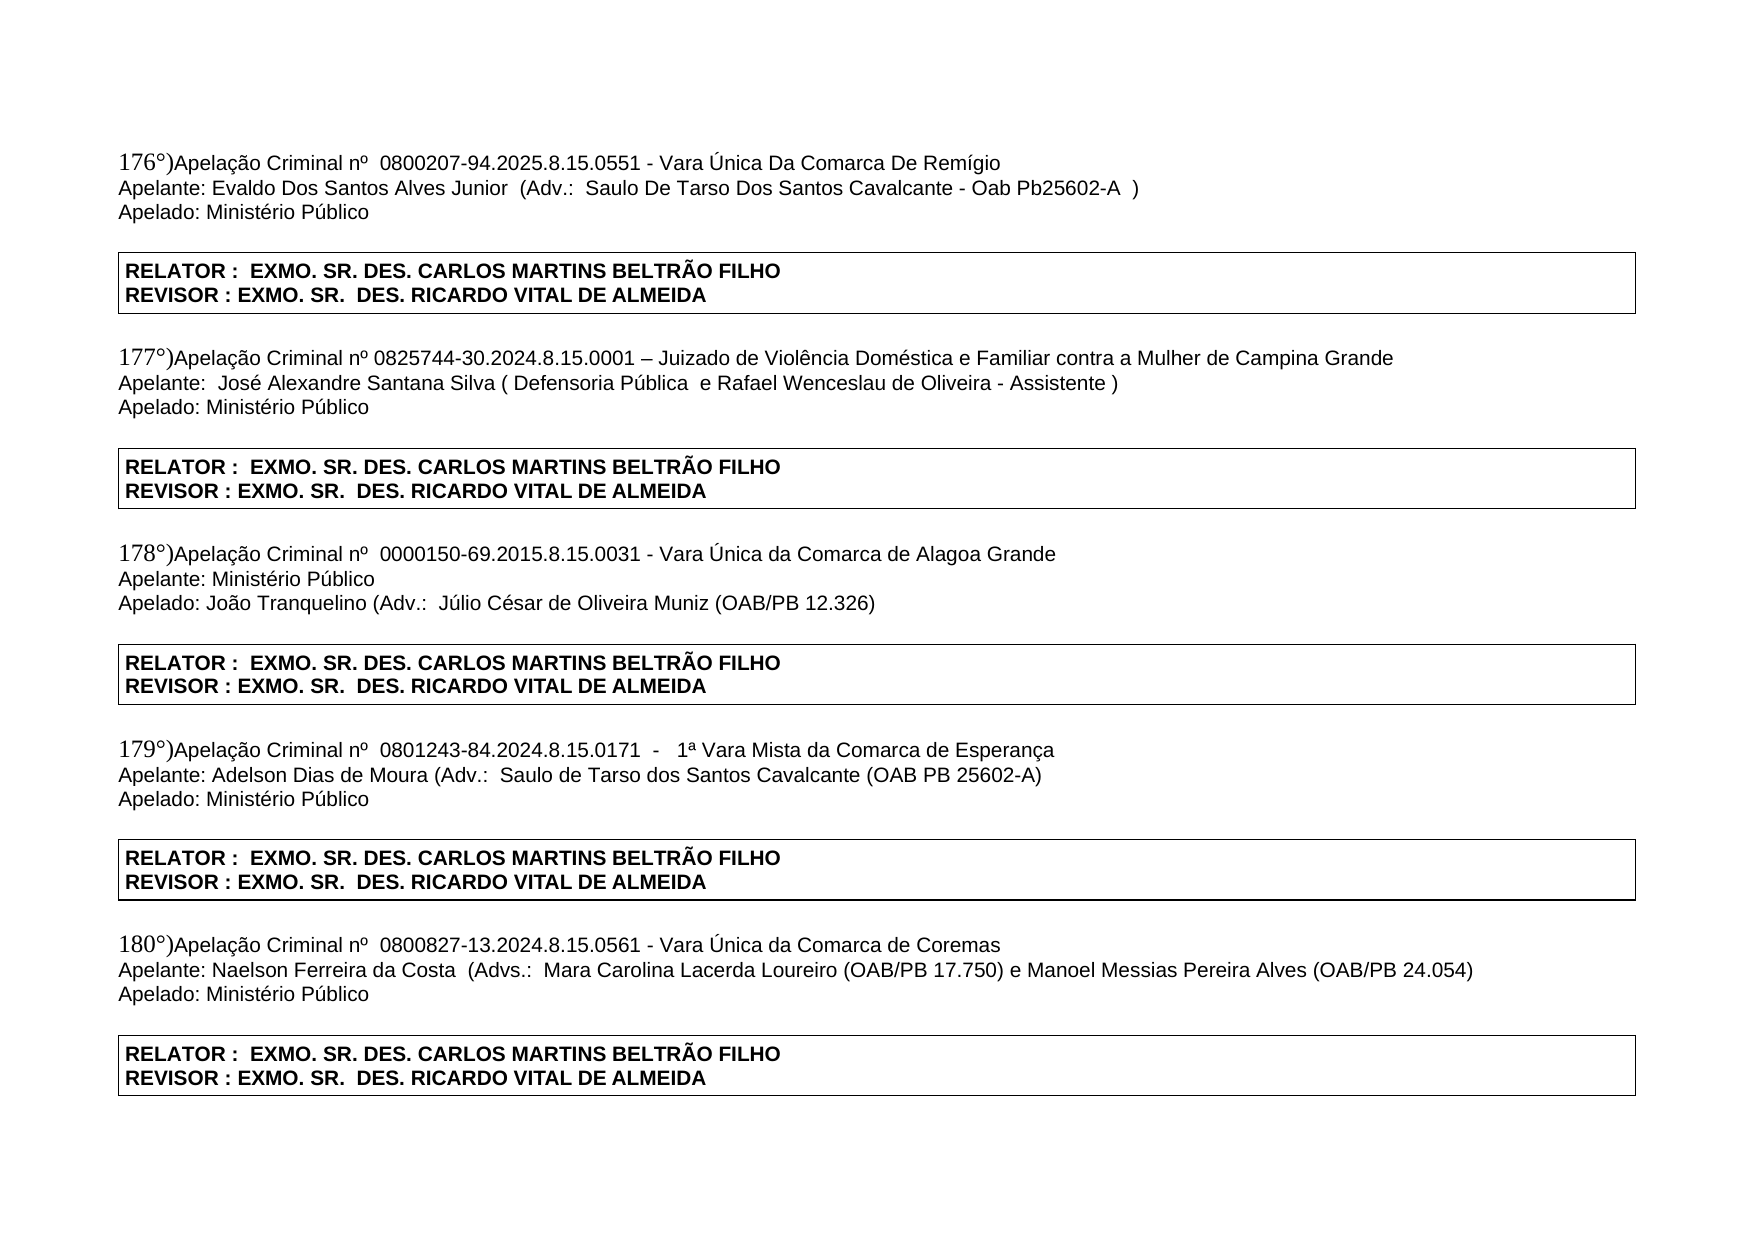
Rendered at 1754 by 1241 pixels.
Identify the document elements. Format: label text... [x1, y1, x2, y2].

text Apelado: João Tranquelino (Adv.: Júlio César de Oliveira Muniz (OAB/PB 12.326) [118, 591, 1636, 615]
table_header RELATOR : EXMO. SR. DES. CARLOS MARTINS BELTRÃO FILHO REVISOR : EXMO. SR. DES. RICARDO VITAL DE ALMEIDA [119, 449, 1635, 508]
text Apelante: Adelson Dias de Moura (Adv.: Saulo de Tarso dos Santos Cavalcante (OAB PB 25602-A) [118, 762, 1636, 786]
text Apelante: Ministério Público [118, 567, 1636, 591]
table_header RELATOR : EXMO. SR. DES. CARLOS MARTINS BELTRÃO FILHO REVISOR : EXMO. SR. DES. RICARDO VITAL DE ALMEIDA [119, 840, 1635, 899]
text Apelado: Ministério Público [118, 199, 1636, 223]
table_header RELATOR : EXMO. SR. DES. CARLOS MARTINS BELTRÃO FILHO REVISOR : EXMO. SR. DES. RICARDO VITAL DE ALMEIDA [119, 1036, 1635, 1095]
text Apelado: Ministério Público [118, 786, 1636, 810]
text Apelante: Evaldo Dos Santos Alves Junior (Adv.: Saulo De Tarso Dos Santos Cavalcante - Oab Pb25602-A ) [118, 176, 1636, 199]
text 177°)Apelação Criminal nº 0825744-30.2024.8.15.0001 – Juizado de Violência Doméstica e Familiar contra a Mulher de Campina Grande [118, 342, 1636, 371]
text 180°)Apelação Criminal nº 0800827-13.2024.8.15.0561 - Vara Única da Comarca de Coremas [118, 929, 1636, 958]
text 176°)Apelação Criminal nº 0800207-94.2025.8.15.0551 - Vara Única Da Comarca De Remígio [118, 147, 1636, 176]
text Apelado: Ministério Público [118, 395, 1636, 419]
text Apelante: José Alexandre Santana Silva ( Defensoria Pública e Rafael Wenceslau de Oliveira - Assistente ) [118, 371, 1636, 395]
text 179°)Apelação Criminal nº 0801243-84.2024.8.15.0171 - 1ª Vara Mista da Comarca de Esperança [118, 734, 1636, 762]
text 178°)Apelação Criminal nº 0000150-69.2015.8.15.0031 - Vara Única da Comarca de Alagoa Grande [118, 538, 1636, 567]
table_header RELATOR : EXMO. SR. DES. CARLOS MARTINS BELTRÃO FILHO REVISOR : EXMO. SR. DES. RICARDO VITAL DE ALMEIDA [119, 253, 1635, 313]
text Apelado: Ministério Público [118, 982, 1636, 1006]
text Apelante: Naelson Ferreira da Costa (Advs.: Mara Carolina Lacerda Loureiro (OAB/PB 17.750) e Manoel Messias Pereira Alves (OAB/PB 24.054) [118, 958, 1636, 982]
table_header RELATOR : EXMO. SR. DES. CARLOS MARTINS BELTRÃO FILHO REVISOR : EXMO. SR. DES. RICARDO VITAL DE ALMEIDA [119, 645, 1635, 704]
